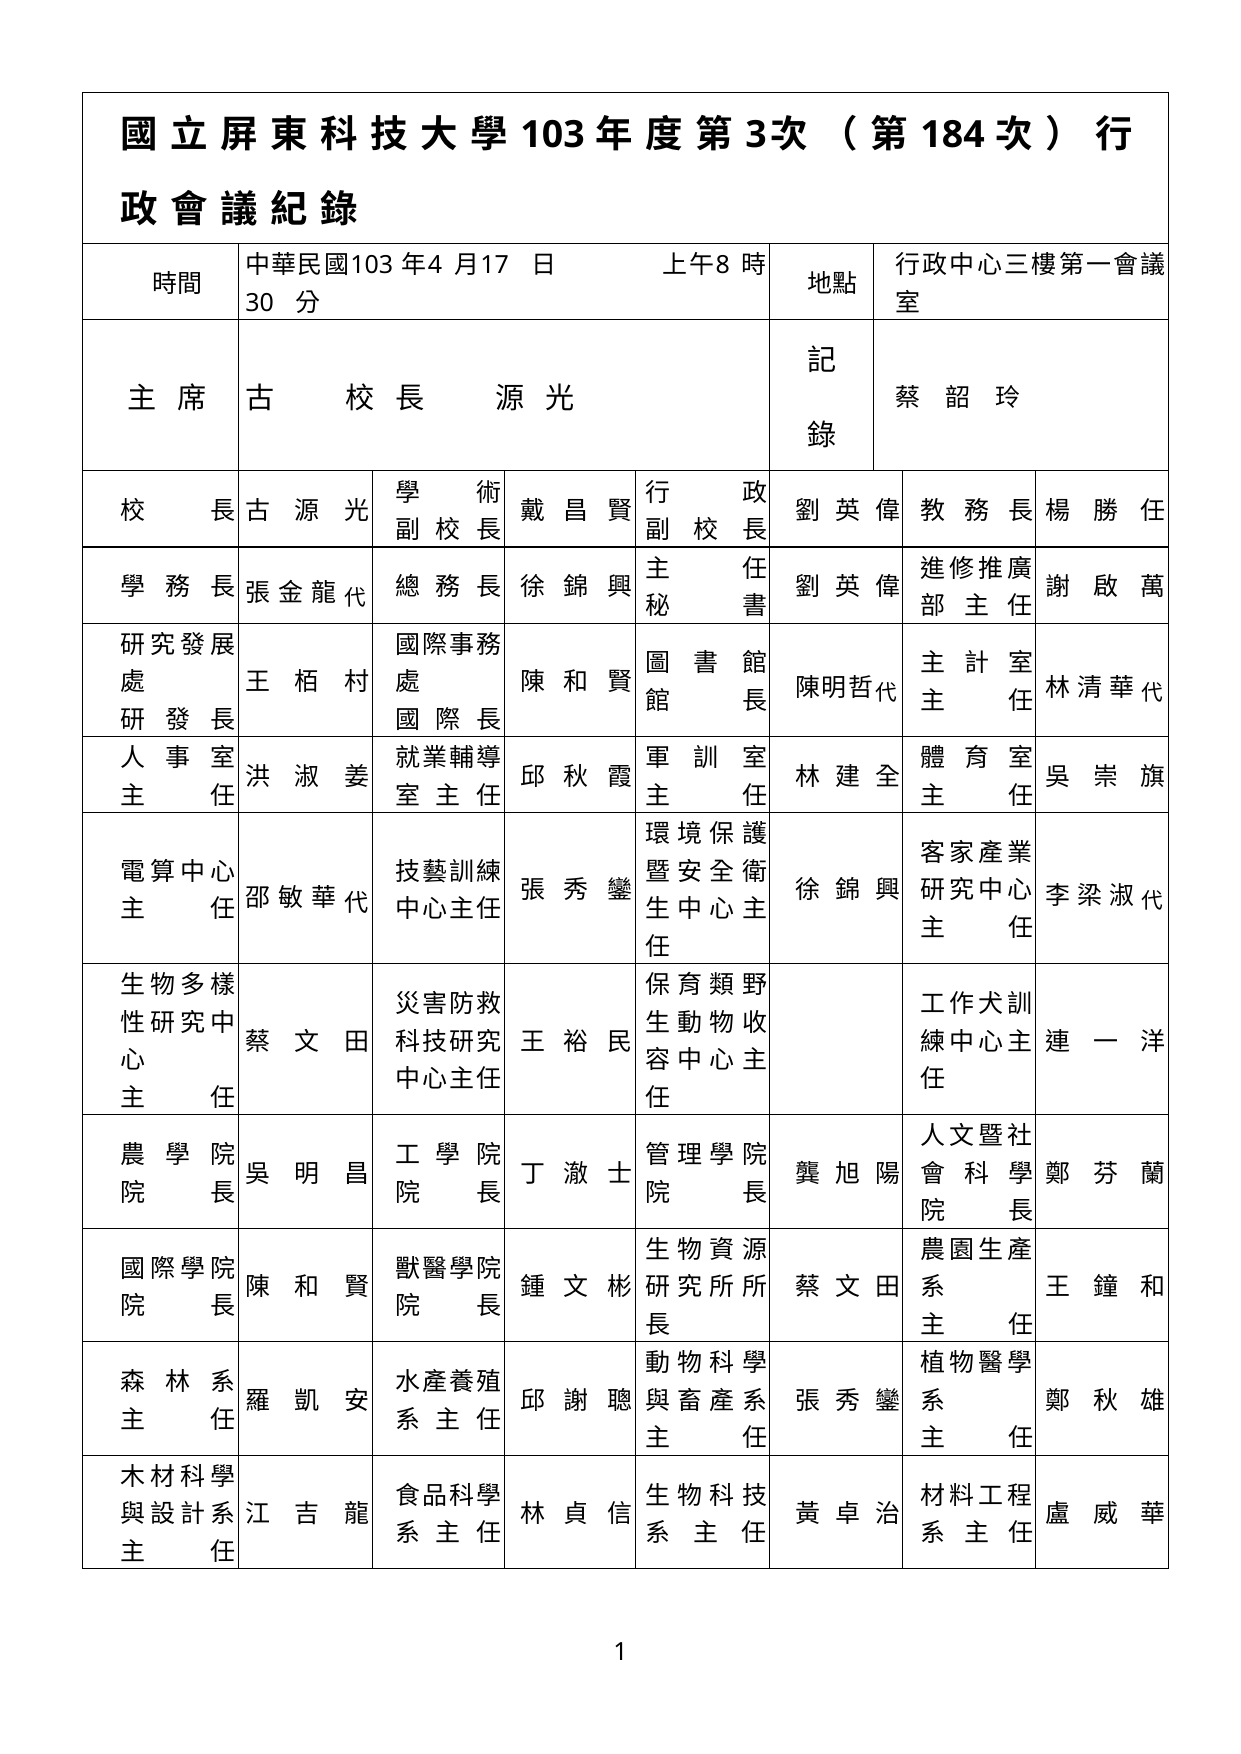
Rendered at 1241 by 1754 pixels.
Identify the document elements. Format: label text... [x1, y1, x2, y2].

table_cell 木材科學與設計系主任 [83, 1456, 238, 1568]
table_cell 王裕民 [505, 964, 635, 1114]
table_cell 生物科技系主任 [636, 1456, 769, 1568]
table_cell 研究發展處 研發長 [83, 624, 238, 736]
table_cell 連一洋 [1036, 964, 1168, 1114]
table_cell 總務長 [373, 548, 504, 622]
table_cell 鄭秋雄 [1036, 1342, 1168, 1455]
table_cell 徐錦興 [770, 813, 902, 963]
table_cell 人事室 主任 [83, 737, 238, 812]
table_cell 楊勝任 [1036, 471, 1168, 546]
table_cell 材料工程系主任 [903, 1456, 1035, 1568]
table_cell 主任 秘書 [636, 548, 769, 622]
table_cell 客家產業研究中心主任 [903, 813, 1035, 963]
table_cell 管理學院 院長 [636, 1115, 769, 1228]
table_cell 劉英偉 [770, 548, 902, 622]
table_cell 龔旭陽 [770, 1115, 902, 1228]
table_cell 林建全 [770, 737, 902, 812]
table_cell 獸醫學院 院長 [373, 1229, 504, 1341]
table_cell 張秀鑾 [505, 813, 635, 963]
table_cell 生物多樣性研究中心 主任 [83, 964, 238, 1114]
table_cell 張金龍代 [239, 548, 372, 622]
table_cell 軍訓室 主任 [636, 737, 769, 812]
table_cell 羅凱安 [239, 1342, 372, 1455]
table_cell 洪淑姜 [239, 737, 372, 812]
table_cell 謝啟萬 [1036, 548, 1168, 622]
table_cell [770, 964, 902, 1114]
table_cell 林貞信 [505, 1456, 635, 1568]
table_cell 行政中心三樓第一會議室 [874, 244, 1168, 319]
table_cell 李梁淑代 [1036, 813, 1168, 963]
table_cell 陳和賢 [239, 1229, 372, 1341]
table_cell 技藝訓練中心主任 [373, 813, 504, 963]
table_cell 鍾文彬 [505, 1229, 635, 1341]
table_cell 保育類野生動物收容中心主任 [636, 964, 769, 1114]
table_cell 丁澈士 [505, 1115, 635, 1228]
table_cell 黃卓治 [770, 1456, 902, 1568]
table_cell 吳明昌 [239, 1115, 372, 1228]
table_cell 林清華代 [1036, 624, 1168, 736]
table_cell 陳和賢 [505, 624, 635, 736]
table_cell 災害防救科技研究中心主任 [373, 964, 504, 1114]
table_cell 主席 [83, 320, 238, 470]
table_cell 農學院 院長 [83, 1115, 238, 1228]
table_cell 吳崇旗 [1036, 737, 1168, 812]
table_cell 邱謝聰 [505, 1342, 635, 1455]
table_cell 張秀鑾 [770, 1342, 902, 1455]
table_cell 學術 副校長 [373, 471, 504, 546]
table_cell 時間 [83, 244, 238, 319]
table_cell 戴昌賢 [505, 471, 635, 546]
table_cell 就業輔導室主任 [373, 737, 504, 812]
table_header 國立屏東科技大學103年度第3次（第184次）行政會議紀錄 [83, 93, 1168, 243]
table_cell 主計室 主任 [903, 624, 1035, 736]
table_cell 食品科學系主任 [373, 1456, 504, 1568]
table_cell 劉英偉 [770, 471, 902, 546]
table_cell 徐錦興 [505, 548, 635, 622]
table_cell 水產養殖系主任 [373, 1342, 504, 1455]
table_cell 教務長 [903, 471, 1035, 546]
table_cell 國際事務處 國際長 [373, 624, 504, 736]
table_cell 植物醫學系 主任 [903, 1342, 1035, 1455]
table_cell 圖書館 館長 [636, 624, 769, 736]
table_cell 邵敏華代 [239, 813, 372, 963]
table_cell 體育室 主任 [903, 737, 1035, 812]
table_cell 古 校長 源光 [239, 320, 769, 470]
table_cell 國際學院 院長 [83, 1229, 238, 1341]
table_cell 王栢村 [239, 624, 372, 736]
table_cell 進修推廣部主任 [903, 548, 1035, 622]
table_cell 森林系 主任 [83, 1342, 238, 1455]
table_cell 陳明哲代 [770, 624, 902, 736]
table_cell 蔡 韶 玲 [874, 320, 1168, 470]
table_cell 人文暨社會科學 院長 [903, 1115, 1035, 1228]
table_cell 農園生產系 主任 [903, 1229, 1035, 1341]
table_cell 生物資源研究所所長 [636, 1229, 769, 1341]
table_cell 學務長 [83, 548, 238, 622]
table_cell 動物科學 與畜產系 主任 [636, 1342, 769, 1455]
table_cell 蔡文田 [770, 1229, 902, 1341]
table_cell 鄭芬蘭 [1036, 1115, 1168, 1228]
table_cell 中華民國103年4月17日 上午8時30分 [239, 244, 769, 319]
table_cell 環境保護暨安全衛生中心主任 [636, 813, 769, 963]
table_cell 蔡文田 [239, 964, 372, 1114]
table_cell 盧威華 [1036, 1456, 1168, 1568]
table_cell 王鐘和 [1036, 1229, 1168, 1341]
table_cell 地點 [770, 244, 873, 319]
table_cell 行政 副校長 [636, 471, 769, 546]
table_cell 工作犬訓練中心主任 [903, 964, 1035, 1114]
table_cell 古源光 [239, 471, 372, 546]
table_cell 記錄 [770, 320, 873, 470]
table_cell 邱秋霞 [505, 737, 635, 812]
table_cell 工學院 院長 [373, 1115, 504, 1228]
table_cell 江吉龍 [239, 1456, 372, 1568]
table_cell 校長 [83, 471, 238, 546]
table_cell 電算中心 主任 [83, 813, 238, 963]
